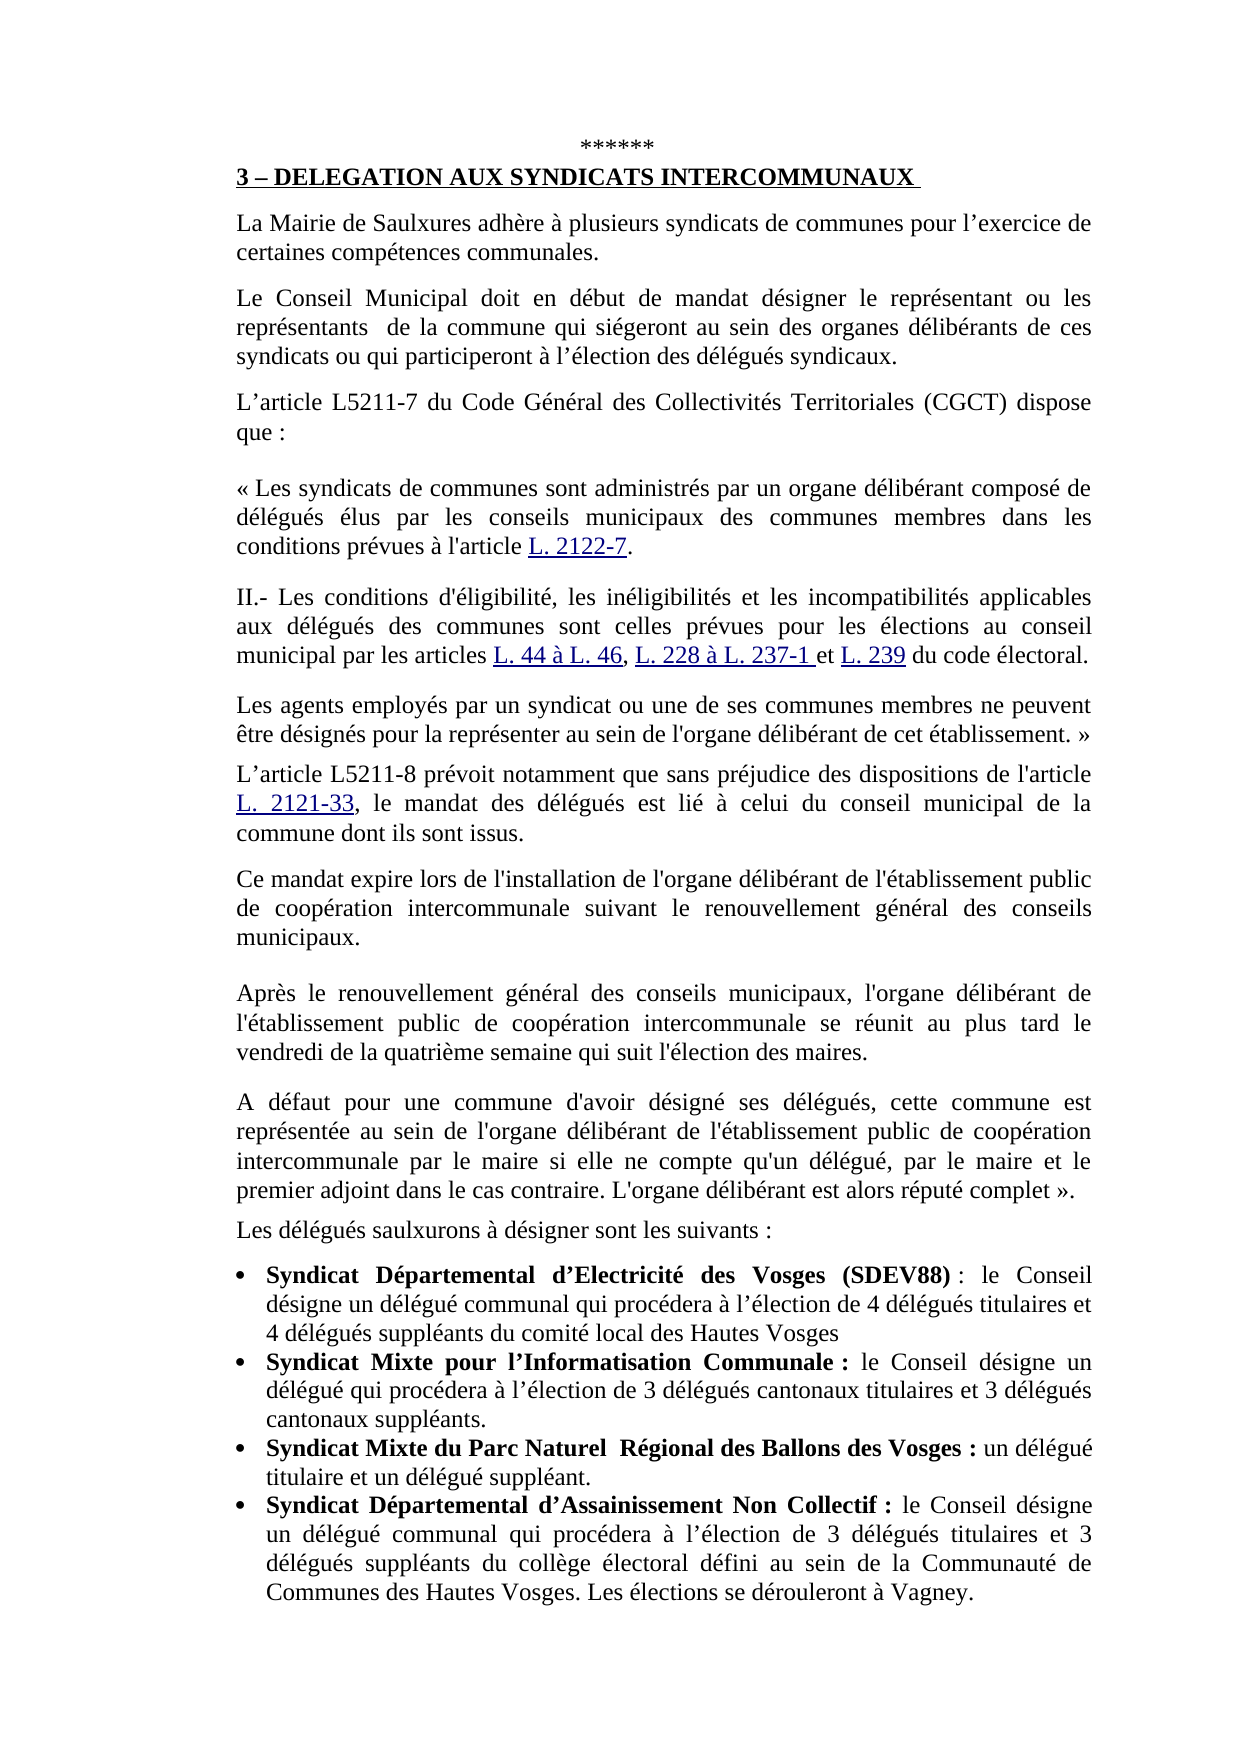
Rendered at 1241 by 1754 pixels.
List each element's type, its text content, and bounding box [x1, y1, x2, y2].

text ****** [236, 133, 1004, 162]
text « Les syndicats de communes sont administrés par un organe délibérant composé de délégués élus par les conseils municipaux des communes membres dans les conditions prévues à l'article L. 2122-7. [236, 473, 1093, 560]
list Syndicat Mixte du Parc Naturel Régional des Ballons des Vosges : un délégué titulaire et un délégué suppléant. [236, 1433, 1093, 1491]
list Syndicat Mixte pour l’Informatisation Communale : le Conseil désigne un délégué qui procédera à l’élection de 3 délégués cantonaux titulaires et 3 délégués cantonaux suppléants. [236, 1347, 1093, 1433]
text Après le renouvellement général des conseils municipaux, l'organe délibérant de l'établissement public de coopération intercommunale se réunit au plus tard le vendredi de la quatrième semaine qui suit l'élection des maires. [236, 978, 1093, 1066]
text La Mairie de Saulxures adhère à plusieurs syndicats de communes pour l’exercice de certaines compétences communales. [236, 208, 1093, 266]
text 3 – DELEGATION AUX SYNDICATS INTERCOMMUNAUX [236, 162, 1093, 190]
list Syndicat Départemental d’Assainissement Non Collectif : le Conseil désigne un délégué communal qui procédera à l’élection de 3 délégués titulaires et 3 délégués suppléants du collège électoral défini au sein de la Communauté de Communes des Hautes Vosges. Les élections se dérouleront à Vagney. [236, 1491, 1093, 1606]
text Le Conseil Municipal doit en début de mandat désigner le représentant ou les représentants de la commune qui siégeront au sein des organes délibérants de ces syndicats ou qui participeront à l’élection des délégués syndicaux. [236, 283, 1093, 370]
text Les agents employés par un syndicat ou une de ses communes membres ne peuvent être désignés pour la représenter au sein de l'organe délibérant de cet établissement. » [236, 690, 1093, 748]
text Ce mandat expire lors de l'installation de l'organe délibérant de l'établissement public de coopération intercommunale suivant le renouvellement général des conseils municipaux. [236, 864, 1093, 951]
text Les délégués saulxurons à désigner sont les suivants : [236, 1215, 1093, 1243]
list Syndicat Départemental d’Electricité des Vosges (SDEV88) : le Conseil désigne un délégué communal qui procédera à l’élection de 4 délégués titulaires et 4 délégués suppléants du comité local des Hautes Vosges [236, 1261, 1093, 1347]
text A défaut pour une commune d'avoir désigné ses délégués, cette commune est représentée au sein de l'organe délibérant de l'établissement public de coopération intercommunale par le maire si elle ne compte qu'un délégué, par le maire et le premier adjoint dans le cas contraire. L'organe délibérant est alors réputé complet ». [236, 1087, 1093, 1204]
text L’article L5211-7 du Code Général des Collectivités Territoriales (CGCT) dispose que : [236, 387, 1093, 445]
text II.- Les conditions d'éligibilité, les inéligibilités et les incompatibilités applicables aux délégués des communes sont celles prévues pour les élections au conseil municipal par les articles L. 44 à L. 46, L. 228 à L. 237-1 et L. 239 du code électoral. [236, 582, 1093, 669]
text L’article L5211-8 prévoit notamment que sans préjudice des dispositions de l'article L. 2121-33, le mandat des délégués est lié à celui du conseil municipal de la commune dont ils sont issus. [236, 759, 1093, 846]
